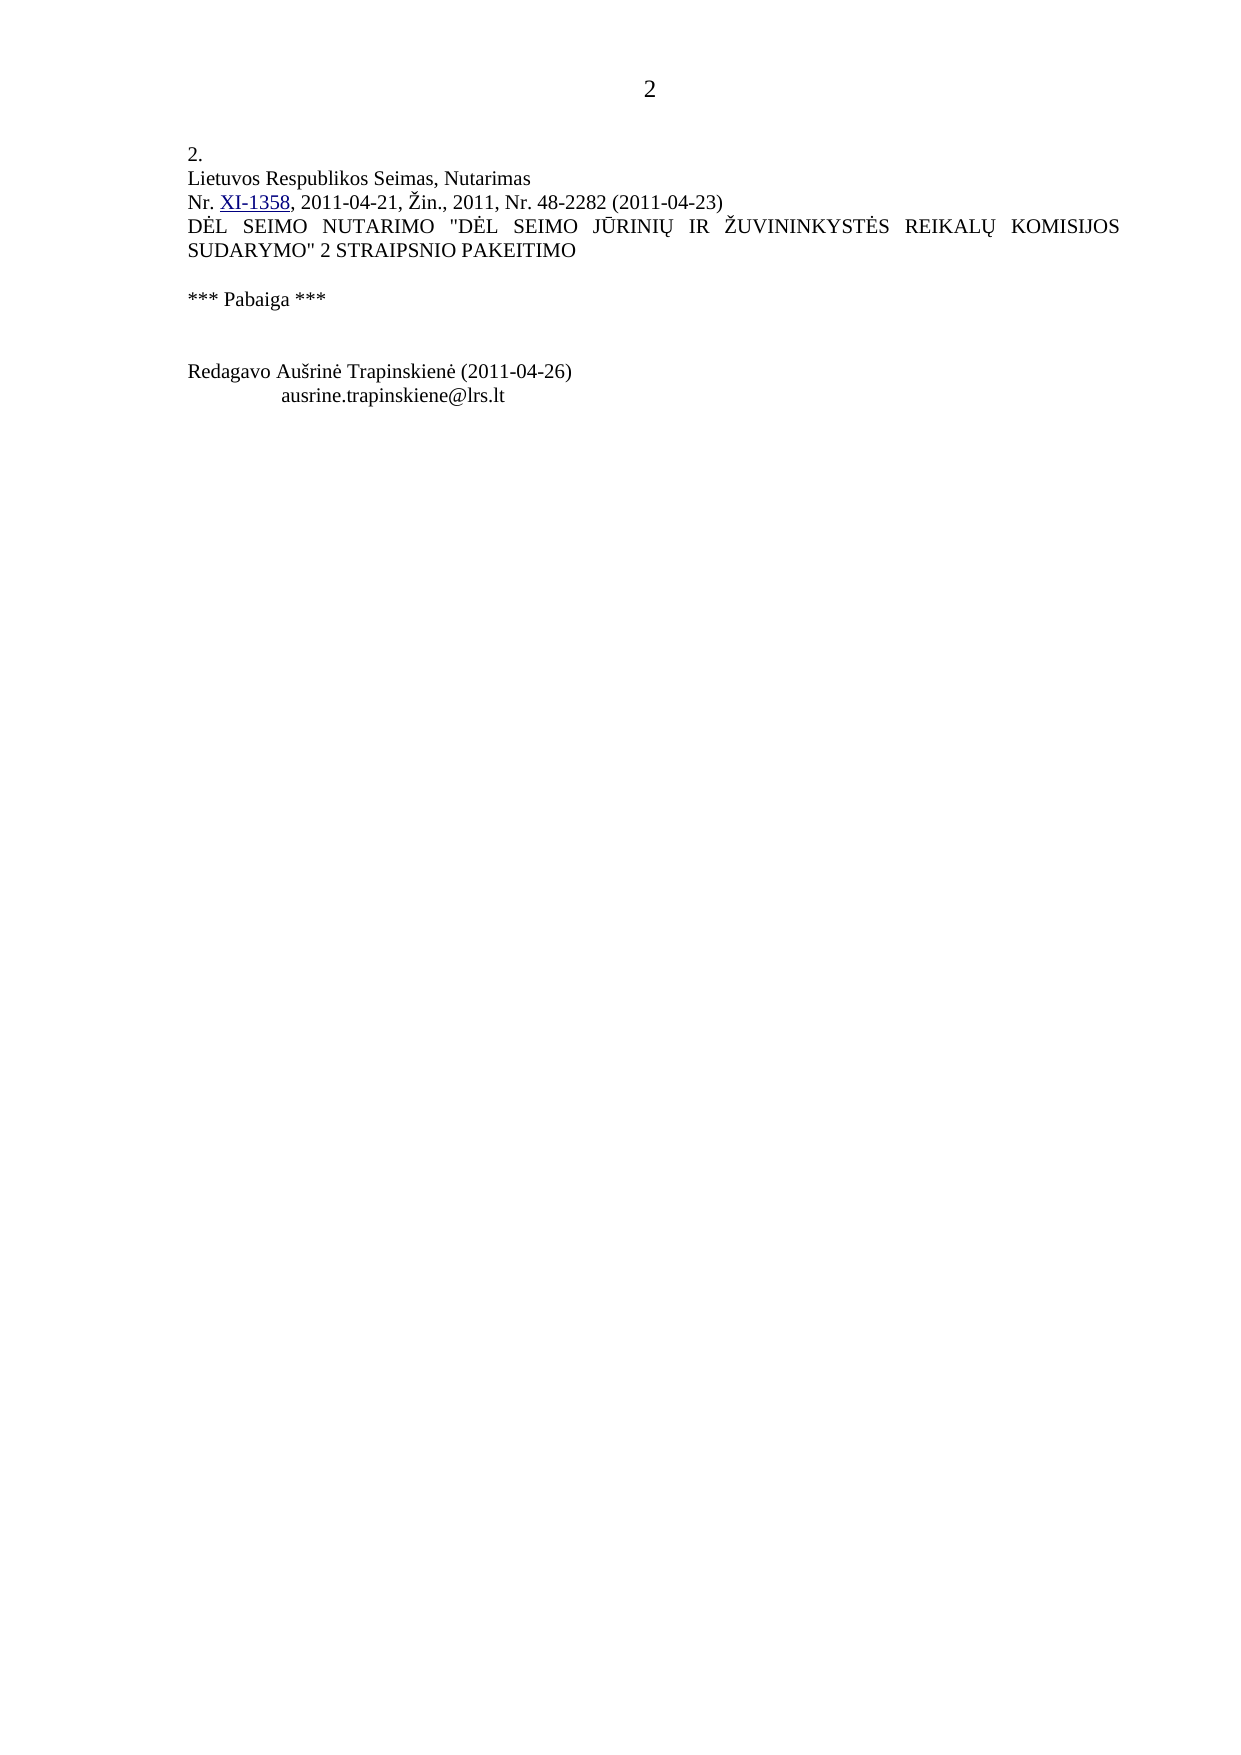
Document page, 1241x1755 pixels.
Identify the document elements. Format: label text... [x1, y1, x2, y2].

text DĖL SEIMO NUTARIMO "DĖL SEIMO JŪRINIŲ IR ŽUVININKYSTĖS REIKALŲ KOMISIJOS SUDARYMO" 2 STRAIPSNIO PAKEITIMO [187, 214, 1120, 262]
text Lietuvos Respublikos Seimas, Nutarimas [187, 166, 1120, 190]
text Redagavo Aušrinė Trapinskienė (2011-04-26) [187, 359, 1120, 383]
text *** Pabaiga *** [187, 287, 1120, 311]
text ausrine.trapinskiene@lrs.lt [187, 383, 1120, 407]
text 2. [187, 142, 1120, 166]
text Nr. XI-1358, 2011-04-21, Žin., 2011, Nr. 48-2282 (2011-04-23) [187, 190, 1120, 214]
